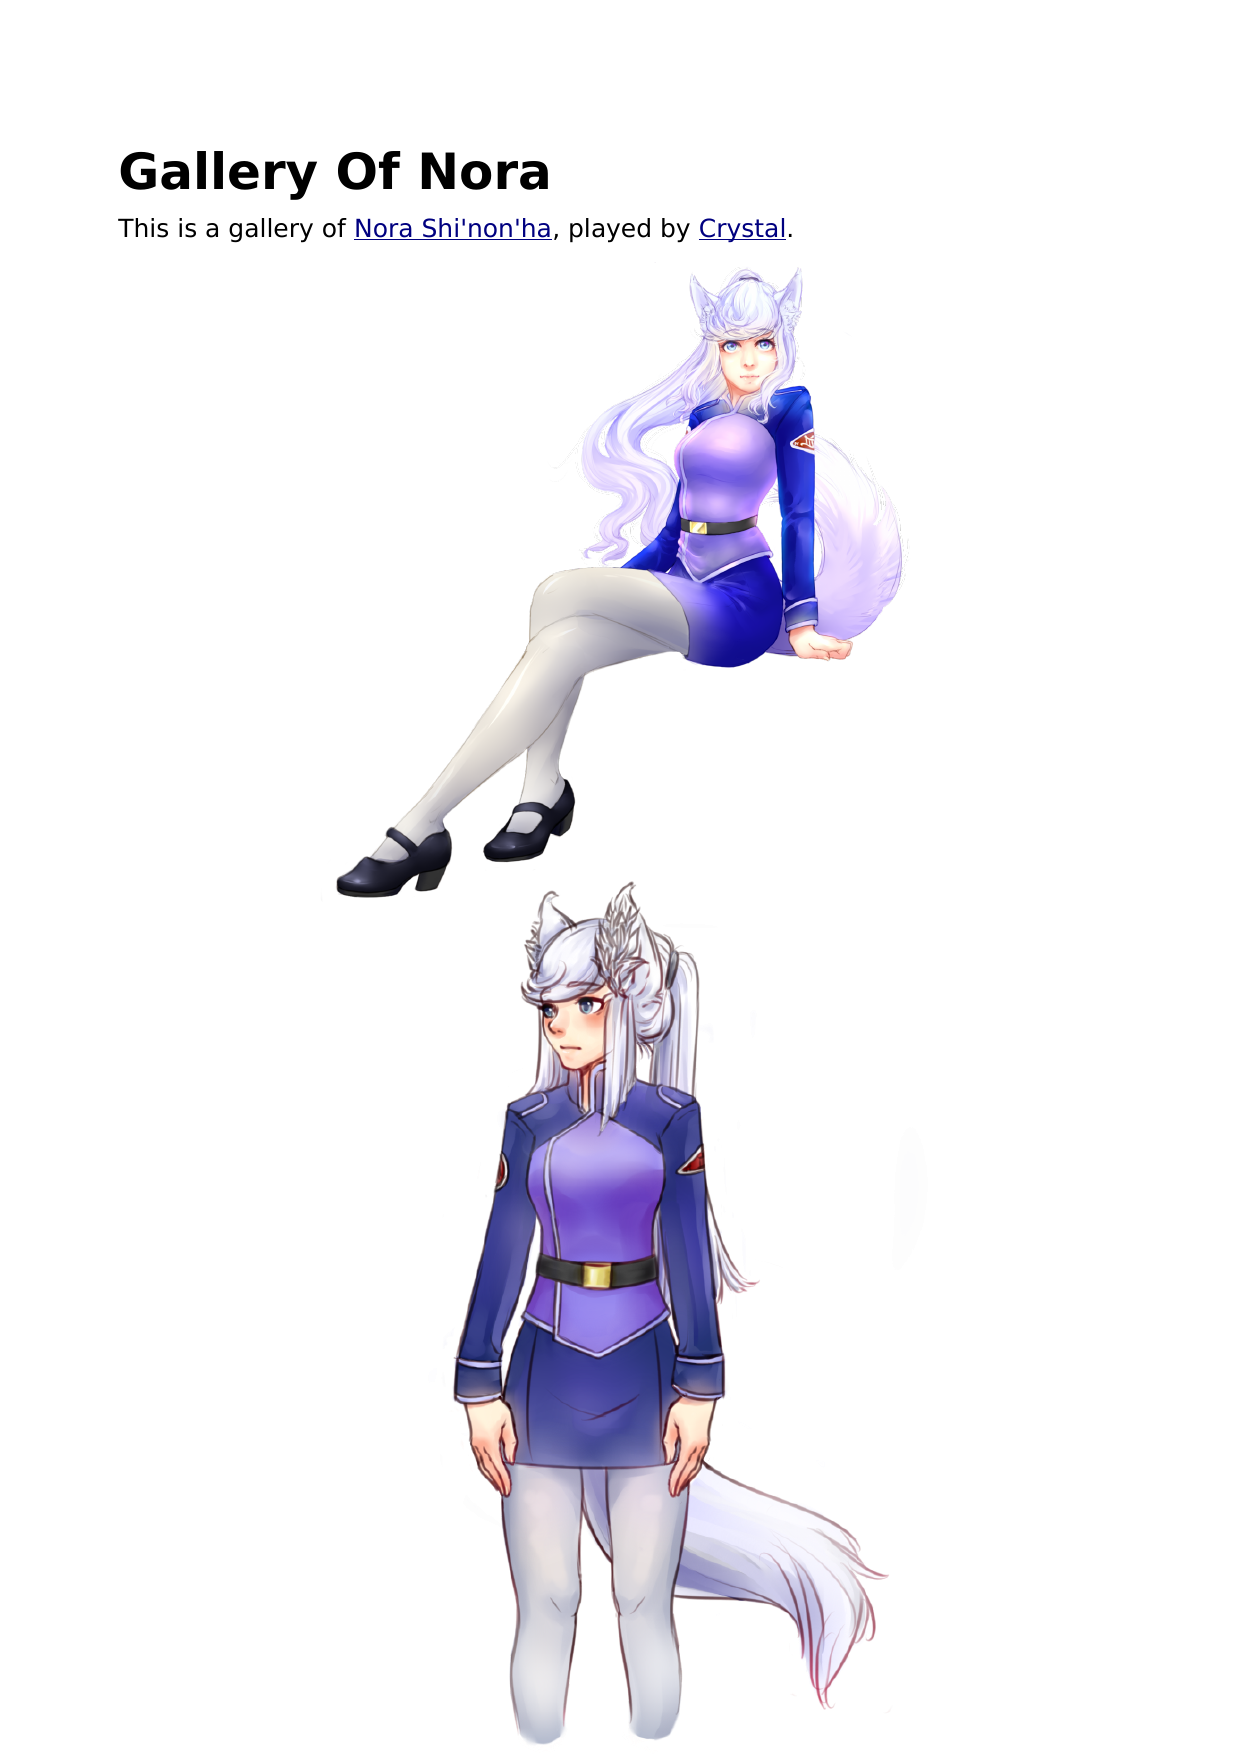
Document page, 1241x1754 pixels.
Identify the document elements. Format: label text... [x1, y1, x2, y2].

subtitle Gallery Of Nora [118, 143, 1122, 201]
picture [307, 255, 933, 1754]
text This is a gallery of Nora Shi'non'ha, played by Crystal. [118, 214, 1122, 243]
